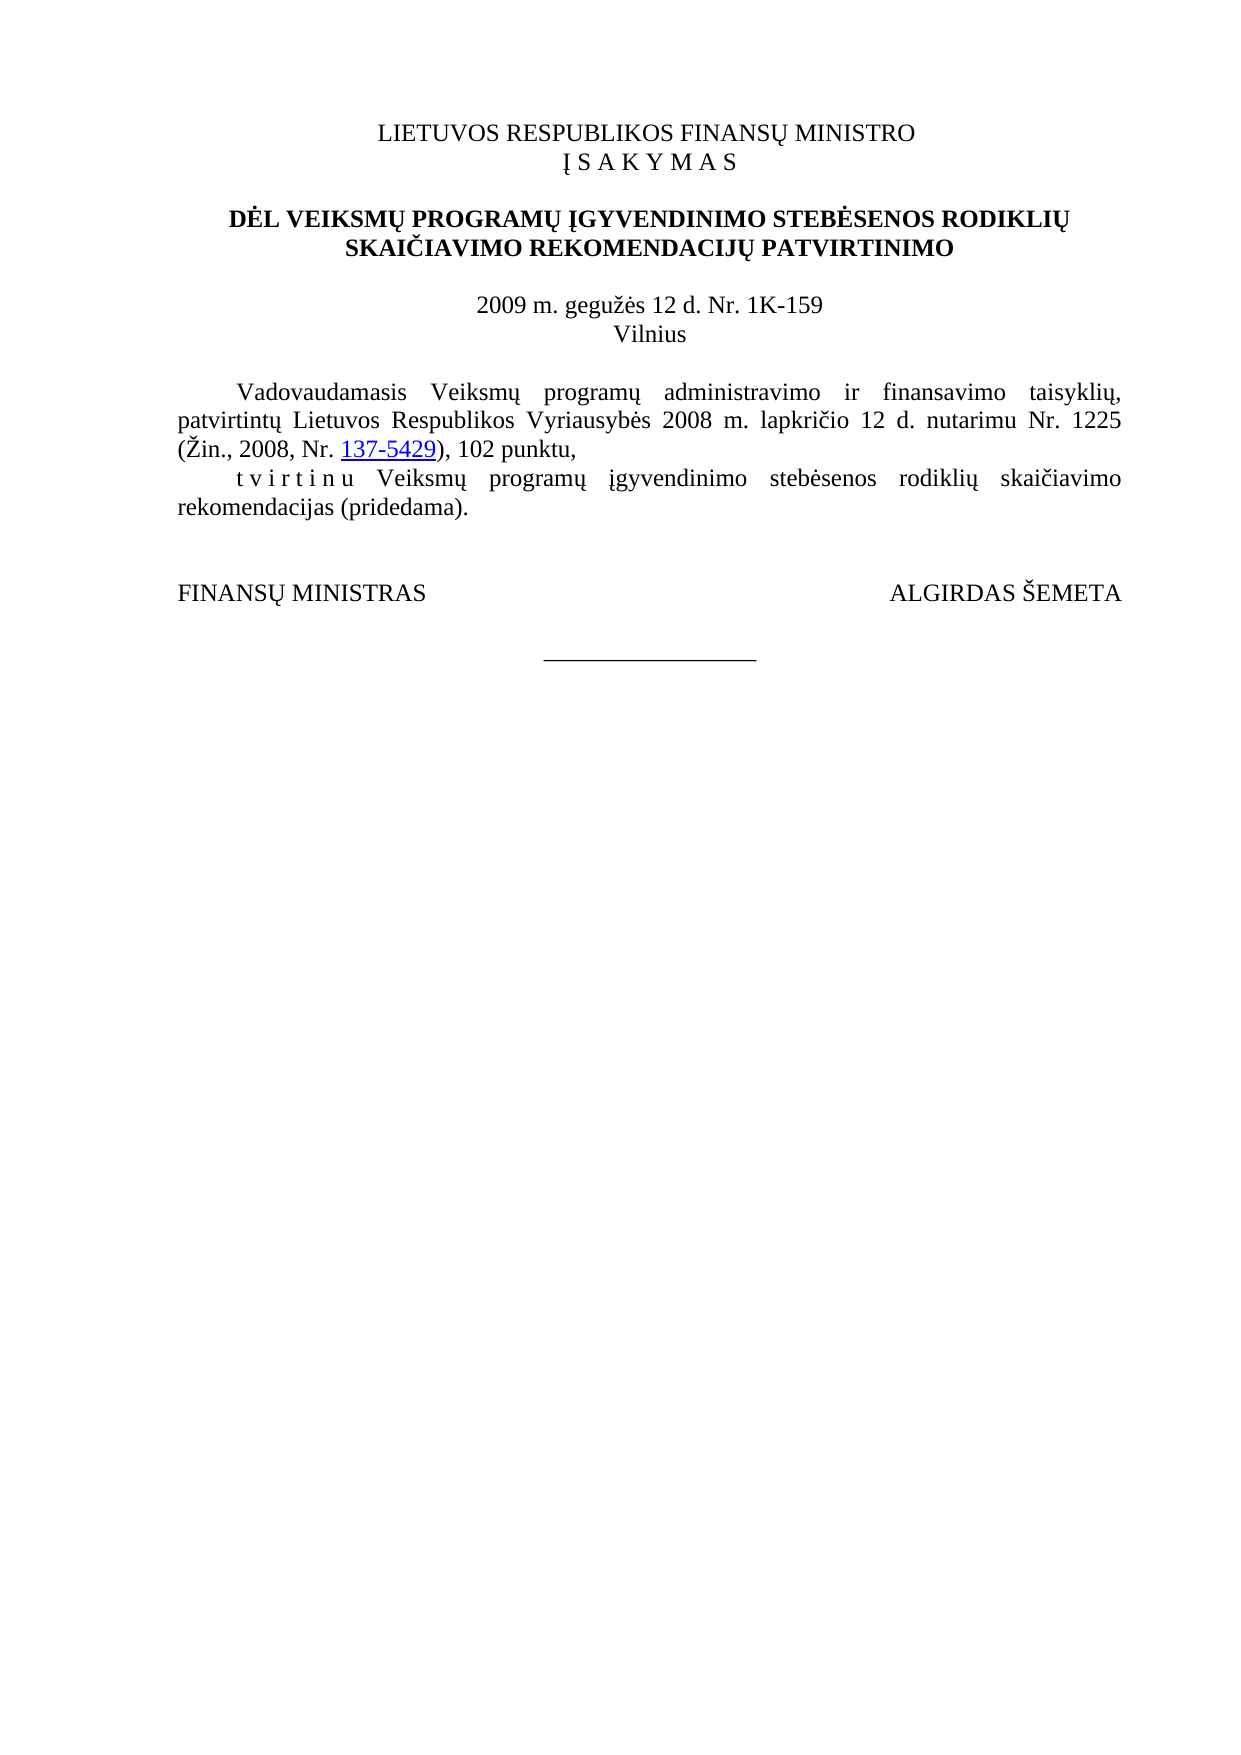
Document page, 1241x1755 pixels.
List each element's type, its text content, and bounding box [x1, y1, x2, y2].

text Vilnius [177, 319, 1122, 348]
text tvirtinu Veiksmų programų įgyvendinimo stebėsenos rodiklių skaičiavimo rekomendacijas (pridedama). [177, 463, 1122, 521]
text LIETUVOS RESPUBLIKOS FINANSŲ MINISTRO [177, 118, 1122, 147]
text DĖL VEIKSMŲ PROGRAMŲ ĮGYVENDINIMO STEBĖSENOS RODIKLIŲ SKAIČIAVIMO REKOMENDACIJŲ PATVIRTINIMO [177, 204, 1122, 262]
text _________________ [177, 636, 1122, 664]
text Vadovaudamasis Veiksmų programų administravimo ir finansavimo taisyklių, patvirtintų Lietuvos Respublikos Vyriausybės 2008 m. lapkričio 12 d. nutarimu Nr. 1225 (Žin., 2008, Nr. 137-5429), 102 punktu, [177, 377, 1122, 463]
text FINANSŲ MINISTRAS ALGIRDAS ŠEMETA [177, 578, 1122, 607]
text 2009 m. gegužės 12 d. Nr. 1K-159 [177, 291, 1122, 319]
text ĮSAKYMAS [177, 147, 1122, 176]
